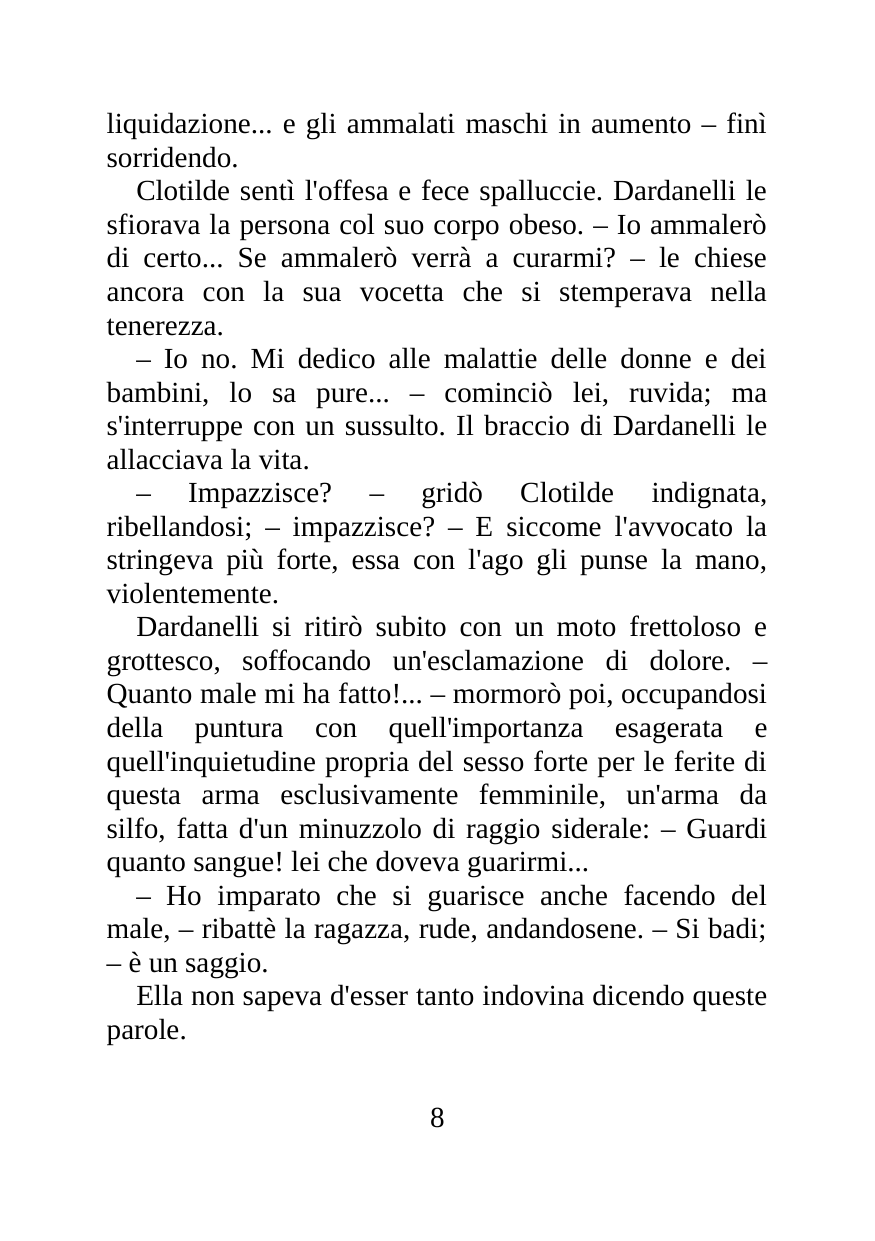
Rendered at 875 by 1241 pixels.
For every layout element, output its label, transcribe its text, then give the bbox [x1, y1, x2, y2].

text ‒ Ho imparato che si guarisce anche facendo del male, ‒ ribattè la ragazza, rude, andandosene. ‒ Si badi; ‒ è un saggio. [106, 878, 768, 978]
text ‒ Io no. Mi dedico alle malattie delle donne e dei bambini, lo sa pure... ‒ cominciò lei, ruvida; ma s'interruppe con un sussulto. Il braccio di Dardanelli le allacciava la vita. [106, 341, 768, 475]
text liquidazione... e gli ammalati maschi in aumento ‒ finì sorridendo. [106, 106, 768, 173]
text Dardanelli si ritirò subito con un moto frettoloso e grottesco, soffocando un'esclamazione di dolore. ‒ Quanto male mi ha fatto!... ‒ mormorò poi, occupandosi della puntura con quell'importanza esagerata e quell'inquietudine propria del sesso forte per le ferite di questa arma esclusivamente femminile, un'arma da silfo, fatta d'un minuzzolo di raggio siderale: ‒ Guardi quanto sangue! lei che doveva guarirmi... [106, 609, 768, 878]
text Ella non sapeva d'esser tanto indovina dicendo queste parole. [106, 978, 768, 1046]
text Clotilde sentì l'offesa e fece spalluccie. Dardanelli le sfiorava la persona col suo corpo obeso. ‒ Io ammalerò di certo... Se ammalerò verrà a curarmi? ‒ le chiese ancora con la sua vocetta che si stemperava nella tenerezza. [106, 173, 768, 341]
text ‒ Impazzisce? ‒ gridò Clotilde indignata, ribellandosi; ‒ impazzisce? ‒ E siccome l'avvocato la stringeva più forte, essa con l'ago gli punse la mano, violentemente. [106, 475, 768, 609]
